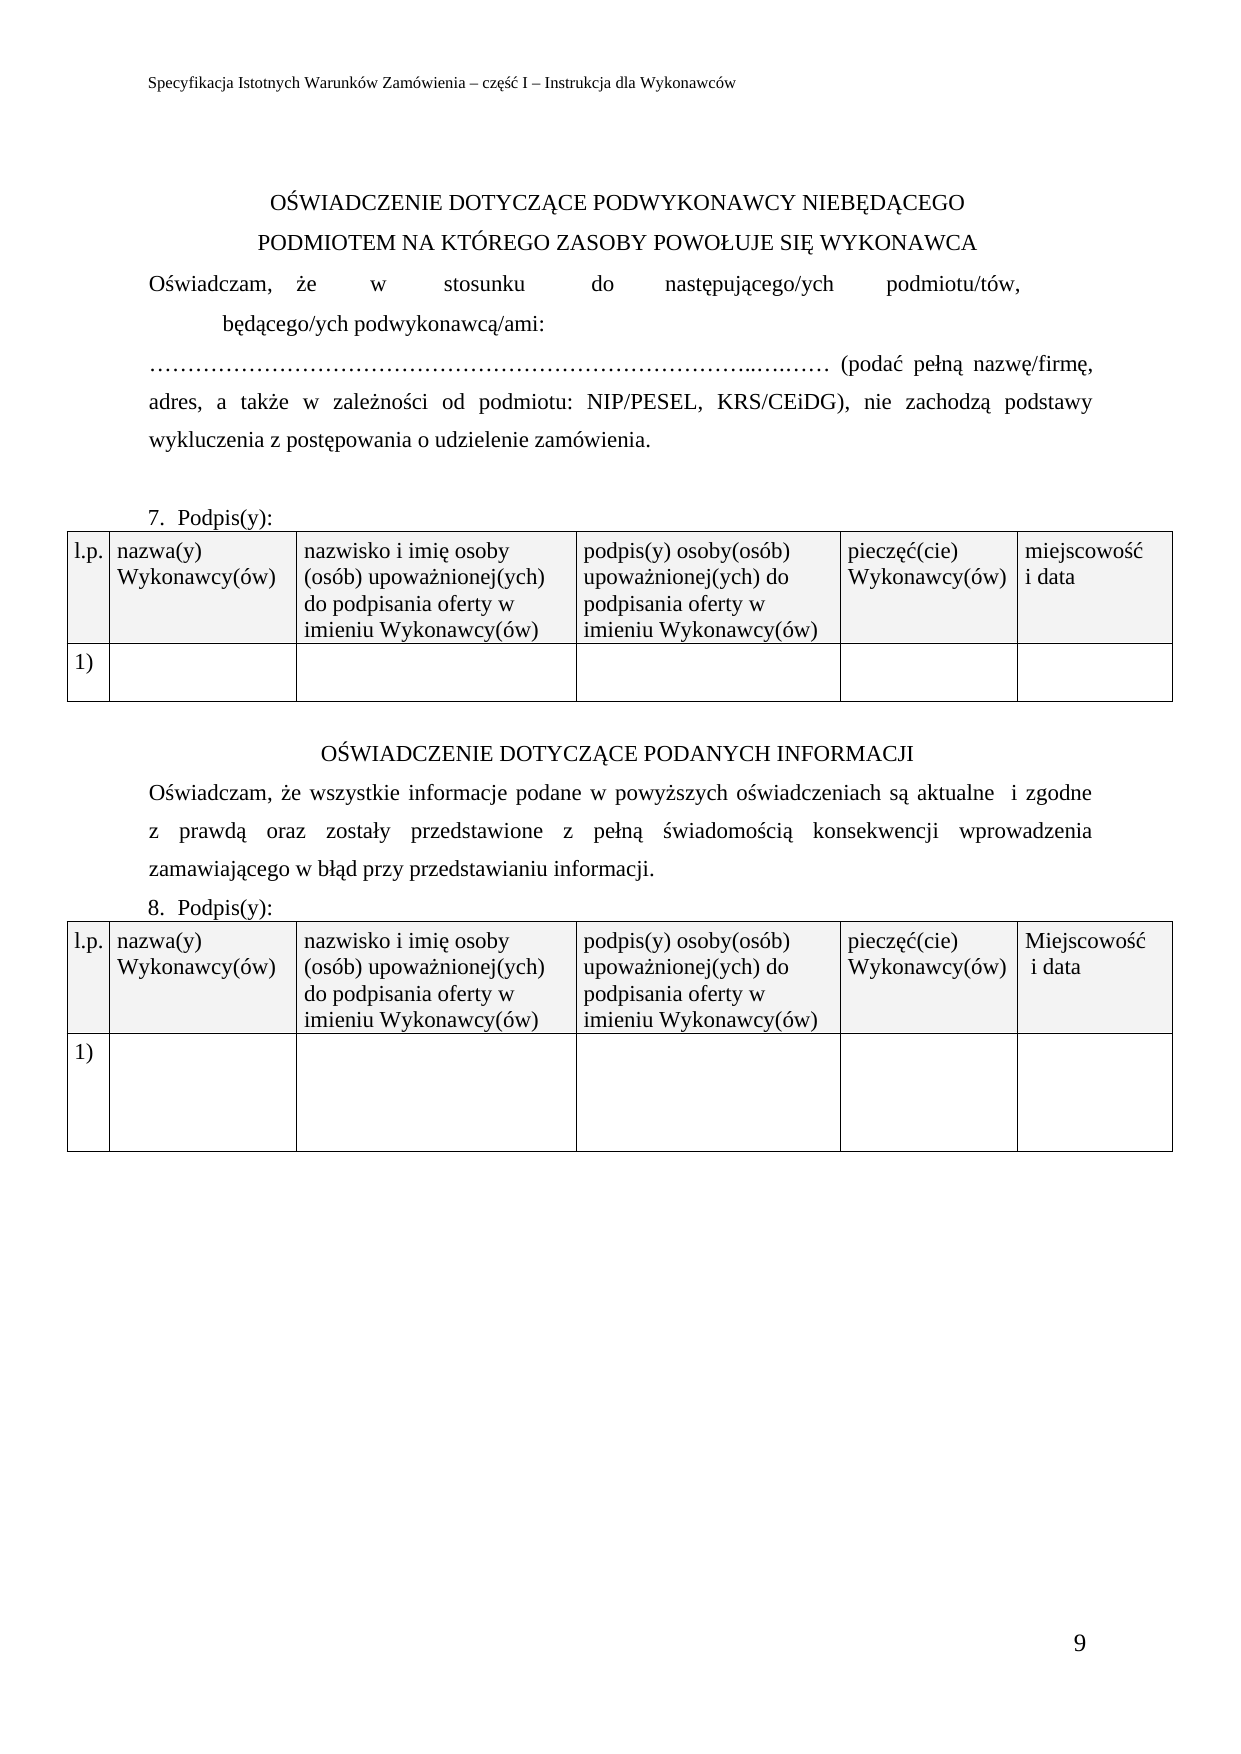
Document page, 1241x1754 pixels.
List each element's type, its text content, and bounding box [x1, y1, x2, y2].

table_header podpis(y) osoby(osób) upoważnionej(ych) do podpisania oferty w imieniu Wykonawcy(ów) [577, 922, 840, 1032]
table_cell [297, 1034, 576, 1151]
table_header l.p. [68, 532, 109, 642]
text ……………………………………………………………………..….…… (podać pełną nazwę/firmę, adres, a także w zależności od podmiotu: NIP/PESEL, KRS/CEiDG), nie zachodzą podstawy wykluczenia z postępowania o udzielenie zamówienia. [149, 350, 1094, 452]
text Oświadczam, że wszystkie informacje podane w powyższych oświadczeniach są aktualne i zgodne z prawdą oraz zostały przedstawione z pełną świadomością konsekwencji wprowadzenia zamawiającego w błąd przy przedstawianiu informacji. [149, 779, 1094, 882]
text OŚWIADCZENIE DOTYCZĄCE PODWYKONAWCY NIEBĘDĄCEGO [119, 189, 1121, 216]
table_cell [841, 1034, 1017, 1151]
table_cell [577, 1034, 840, 1151]
table_cell [1018, 1034, 1172, 1151]
table_header nazwa(y) Wykonawcy(ów) [110, 532, 296, 642]
table_cell [110, 1034, 296, 1151]
table_cell 1) [68, 1034, 109, 1151]
text PODMIOTEM NA KTÓREGO ZASOBY POWOŁUJE SIĘ WYKONAWCA [119, 228, 1121, 255]
list Podpis(y): [148, 894, 1110, 920]
table_cell [841, 644, 1017, 701]
table_header l.p. [68, 922, 109, 1032]
table_header nazwisko i imię osoby (osób) upoważnionej(ych) do podpisania oferty w imieniu Wykonawcy(ów) [297, 922, 576, 1032]
table_cell [297, 644, 576, 701]
table_cell 1) [68, 644, 109, 701]
table_header pieczęć(cie) Wykonawcy(ów) [841, 922, 1017, 1032]
table_header nazwa(y) Wykonawcy(ów) [110, 922, 296, 1032]
list Podpis(y): [148, 504, 1110, 530]
table_header pieczęć(cie) Wykonawcy(ów) [841, 532, 1017, 642]
table_cell [1018, 644, 1172, 701]
table_cell [577, 644, 840, 701]
table_header nazwisko i imię osoby (osób) upoważnionej(ych) do podpisania oferty w imieniu Wykonawcy(ów) [297, 532, 576, 642]
table_header Miejscowość i data [1018, 922, 1172, 1032]
text Oświadczam, że w stosunku do następującego/ych podmiotu/tów, będącego/ych podwykonawcą/ami: [149, 270, 1094, 336]
table_cell [110, 644, 296, 701]
table_header miejscowość i data [1018, 532, 1172, 642]
text OŚWIADCZENIE DOTYCZĄCE PODANYCH INFORMACJI [119, 740, 1121, 767]
table_header podpis(y) osoby(osób) upoważnionej(ych) do podpisania oferty w imieniu Wykonawcy(ów) [577, 532, 840, 642]
